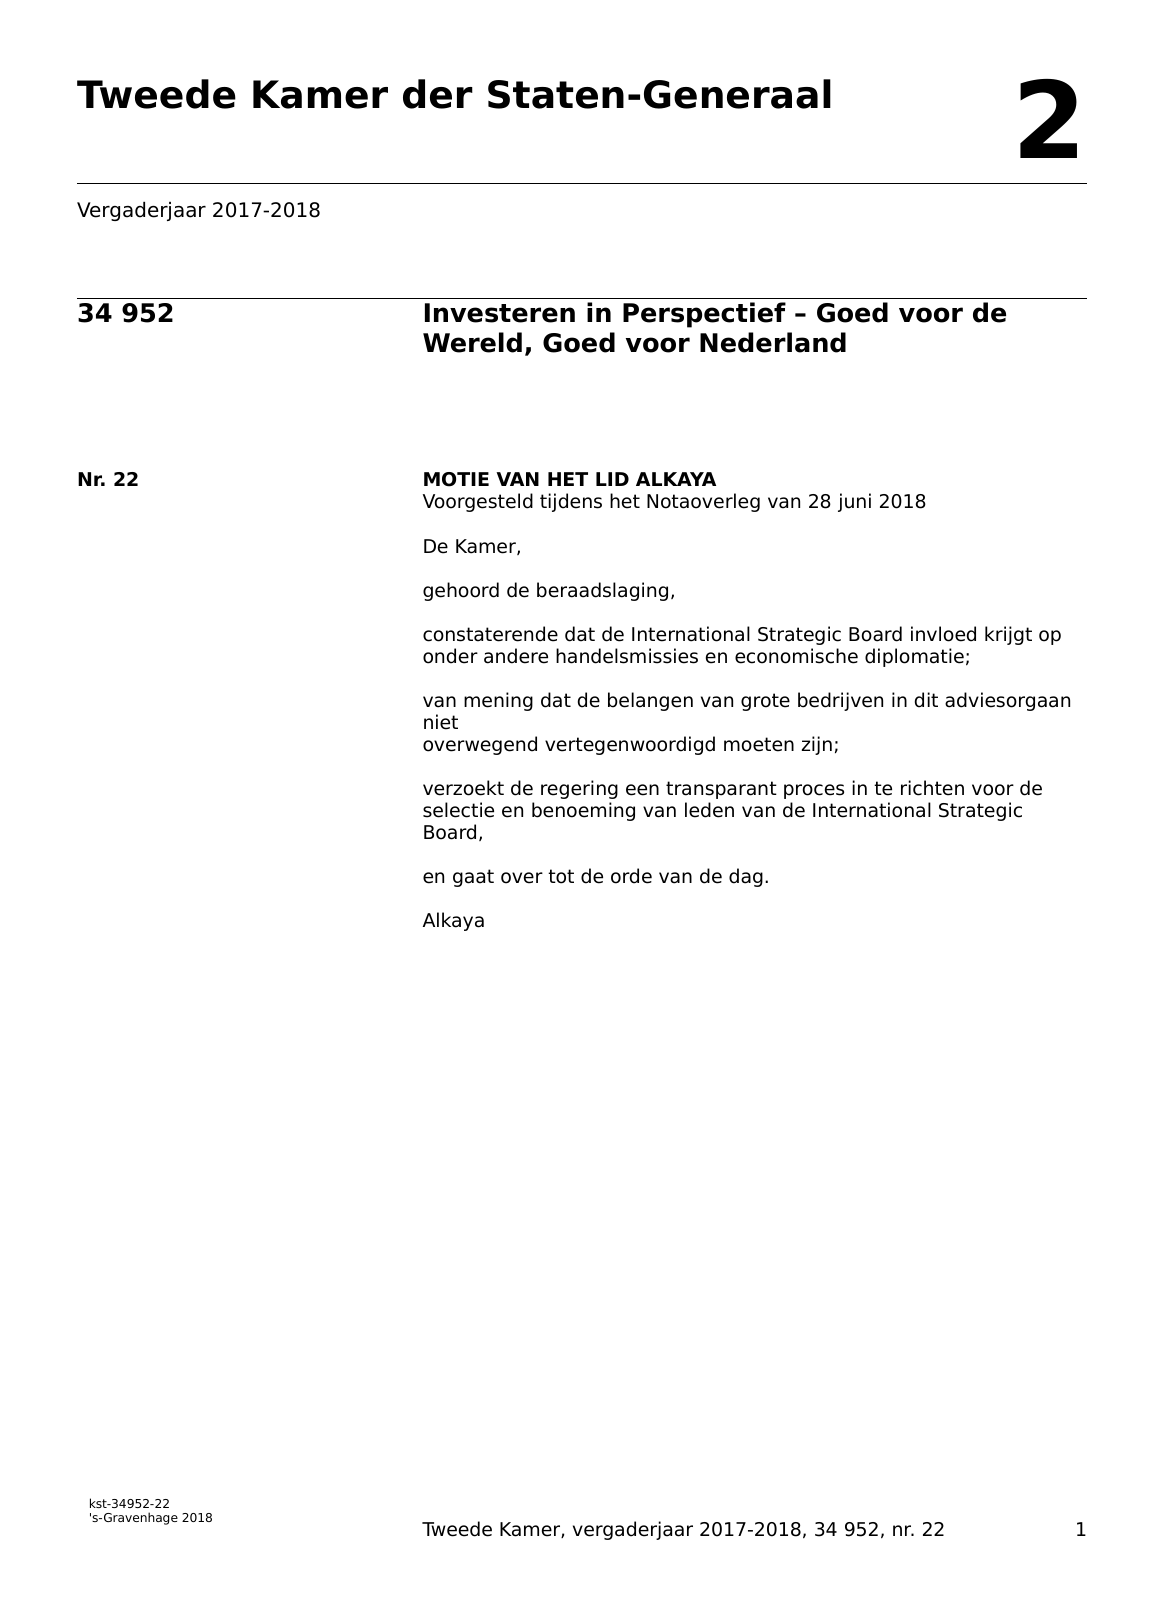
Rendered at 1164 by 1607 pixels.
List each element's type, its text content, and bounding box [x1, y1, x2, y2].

text De Kamer, [422, 536, 1087, 557]
text gehoord de beraadslaging, [422, 580, 1087, 602]
text en gaat over tot de orde van de dag. [422, 866, 1087, 888]
text overwegend vertegenwoordigd moeten zijn; [422, 734, 1087, 756]
subtitle Nr. 22 MOTIE VAN HET LID ALKAYA [77, 469, 1087, 491]
text constaterende dat de International Strategic Board invloed krijgt op onder andere handelsmissies en economische diplomatie; [422, 624, 1087, 668]
text Voorgesteld tijdens het Notaoverleg van 28 juni 2018 [422, 491, 1087, 513]
text Alkaya [422, 910, 1087, 932]
text verzoekt de regering een transparant proces in te richten voor de selectie en benoeming van leden van de International Strategic Board, [422, 778, 1087, 844]
text 's-Gravenhage 2018 [88, 1511, 323, 1525]
table_header 2 [886, 59, 1087, 183]
table_header Tweede Kamer der Staten-Generaal [77, 59, 886, 183]
subtitle 34 952 Investeren in Perspectief – Goed voor de Wereld, Goed voor Nederland [77, 299, 1087, 358]
text van mening dat de belangen van grote bedrijven in dit adviesorgaan niet [422, 690, 1087, 734]
text kst-34952-22 [88, 1497, 323, 1511]
table_cell Vergaderjaar 2017-2018 [77, 184, 1087, 298]
